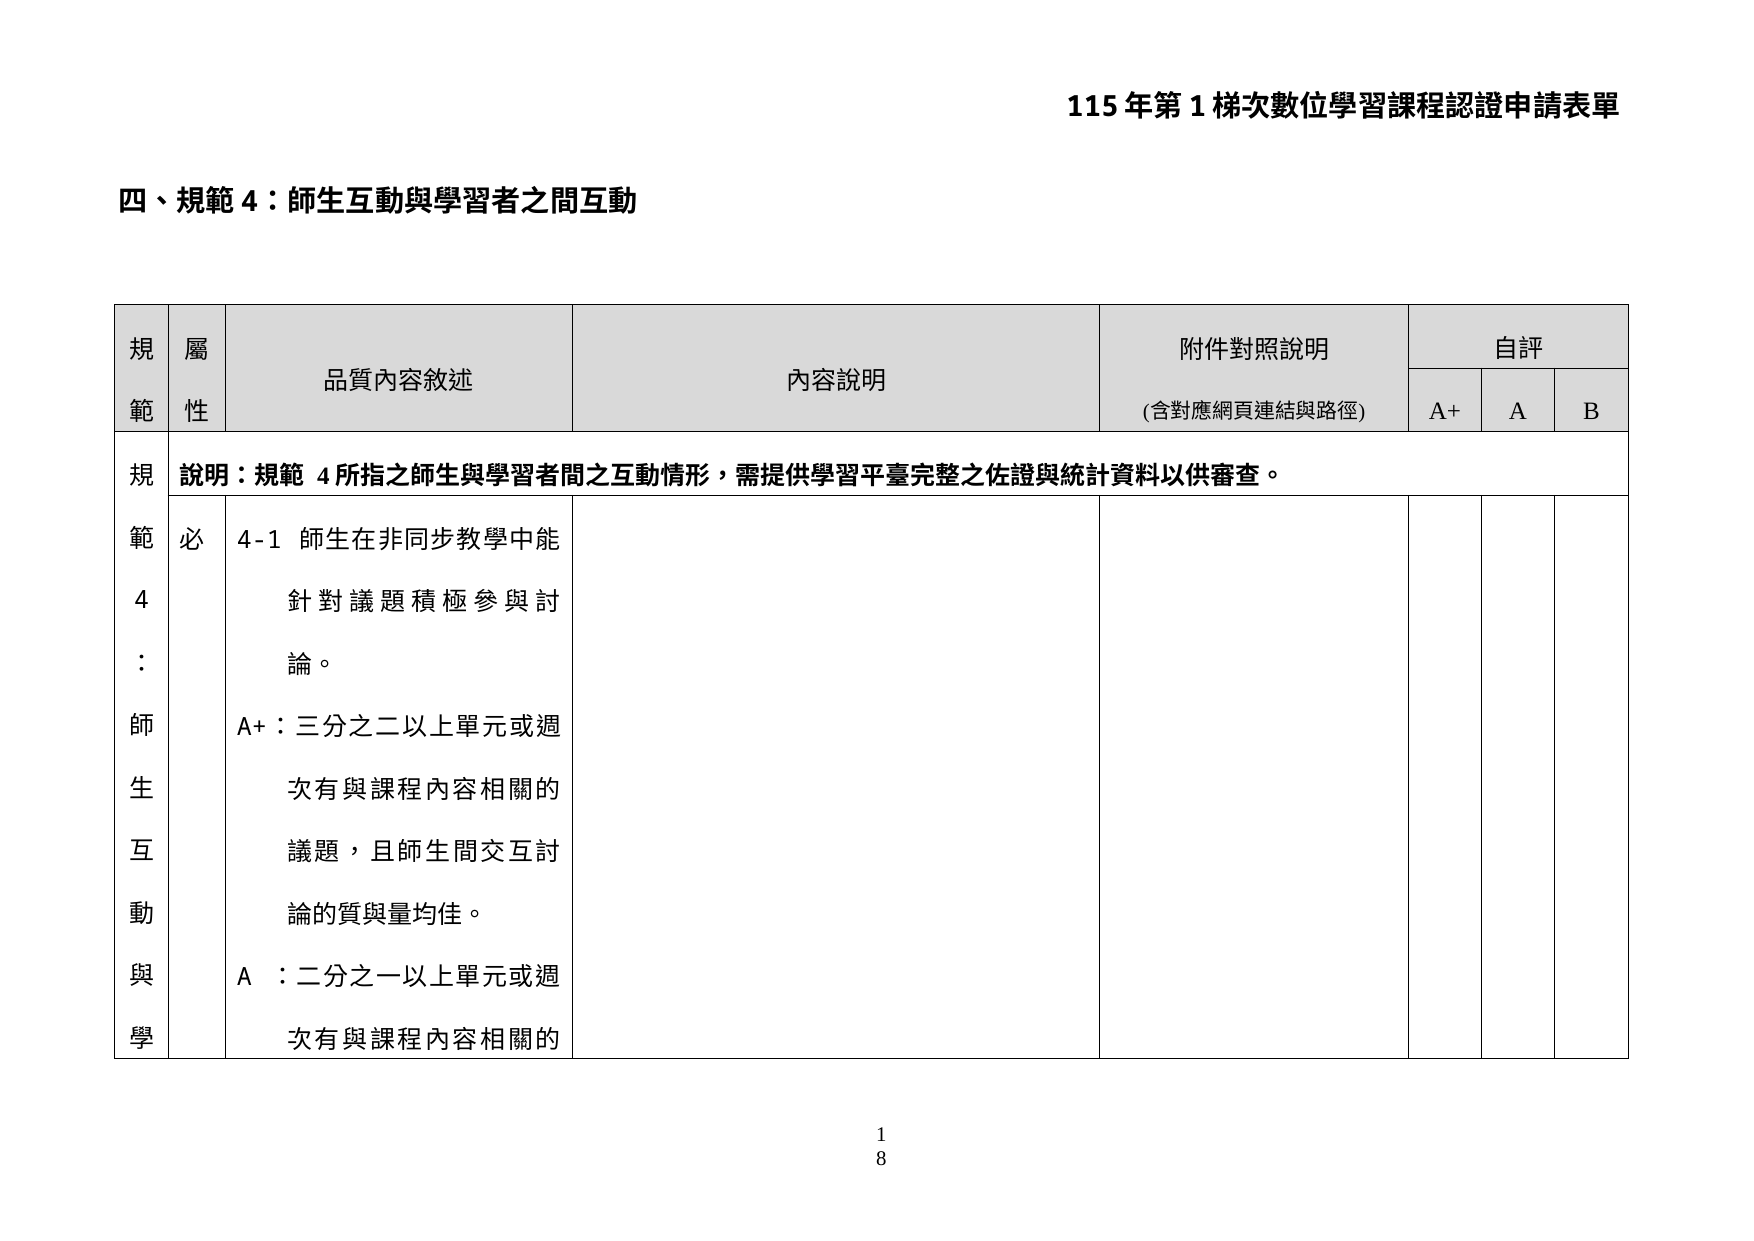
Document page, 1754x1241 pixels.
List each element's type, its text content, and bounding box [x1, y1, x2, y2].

table_cell 規範 4 ： 師生互動與學 [115, 432, 168, 1058]
table_cell [1409, 496, 1481, 1058]
table_header 規範 [115, 305, 168, 431]
table_header 附件對照說明 (含對應網頁連結與路徑) [1100, 305, 1408, 431]
table_cell [1482, 496, 1554, 1058]
table_cell A+ [1409, 369, 1481, 431]
table_cell 4-1 師生在非同步教學中能針對議題積極參與討論。 A+：三分之二以上單元或週次有與課程內容相關的議題，且師生間交互討論的質與量均佳。 A ：二分之一以上單元或週次有與課程內容相關的 [226, 496, 572, 1058]
table_cell A [1482, 369, 1554, 431]
table_header 自評 [1409, 305, 1628, 368]
table_cell 必 [169, 496, 225, 1058]
table_header 內容說明 [573, 305, 1099, 431]
table_cell B [1555, 369, 1628, 431]
table_header 品質內容敘述 [226, 305, 572, 431]
table_cell [573, 496, 1099, 1058]
table_header 屬性 [169, 305, 225, 431]
table_cell [1555, 496, 1628, 1058]
subtitle 四、規範4：師生互動與學習者之間互動 [118, 157, 1636, 219]
table_cell [1100, 496, 1408, 1058]
table_cell 說明：規範 4 所指之師生與學習者間之互動情形，需提供學習平臺完整之佐證與統計資料以供審查。 [169, 432, 1628, 495]
